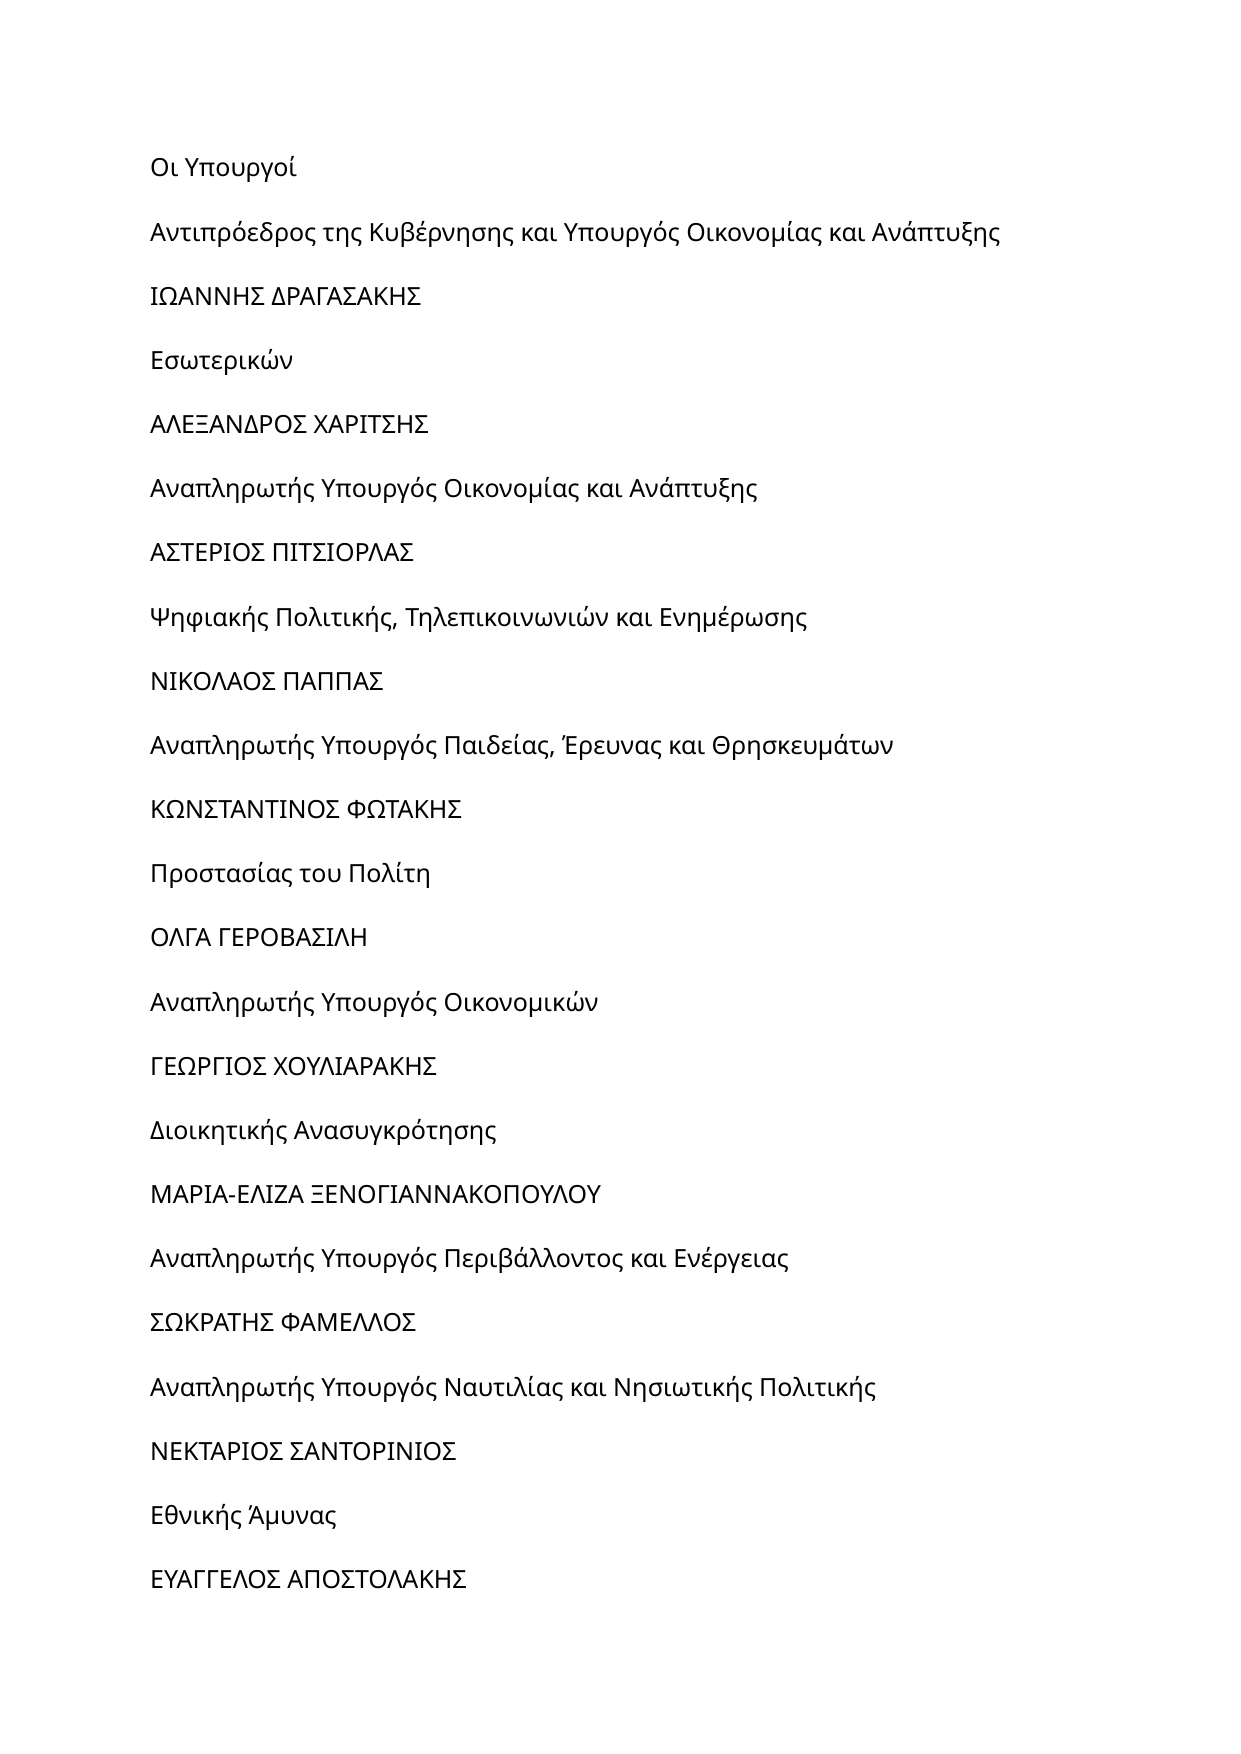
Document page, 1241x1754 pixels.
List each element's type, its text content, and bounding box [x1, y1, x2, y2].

text Αναπληρωτής Υπουργός Παιδείας, Έρευνας και Θρησκευμάτων [150, 727, 1090, 762]
text Ψηφιακής Πολιτικής, Τηλεπικοινωνιών και Ενημέρωσης [150, 599, 1090, 633]
text Αναπληρωτής Υπουργός Οικονομικών [150, 984, 1090, 1018]
text Αναπληρωτής Υπουργός Οικονομίας και Ανάπτυξης [150, 471, 1090, 505]
text ΝΕΚΤΑΡΙΟΣ ΣΑΝΤΟΡΙΝΙΟΣ [150, 1433, 1090, 1467]
text ΝΙΚΟΛΑΟΣ ΠΑΠΠΑΣ [150, 663, 1090, 697]
text ΑΛΕΞΑΝΔΡΟΣ ΧΑΡΙΤΣΗΣ [150, 407, 1090, 441]
text Εθνικής Άμυνας [150, 1497, 1090, 1532]
text Διοικητικής Ανασυγκρότησης [150, 1112, 1090, 1147]
text ΚΩΝΣΤΑΝΤΙΝΟΣ ΦΩΤΑΚΗΣ [150, 792, 1090, 826]
text ΙΩΑΝΝΗΣ ΔΡΑΓΑΣΑΚΗΣ [150, 278, 1090, 312]
text ΕΥΑΓΓΕΛΟΣ ΑΠΟΣΤΟΛΑΚΗΣ [150, 1562, 1090, 1596]
text Αναπληρωτής Υπουργός Περιβάλλοντος και Ενέργειας [150, 1241, 1090, 1275]
text ΟΛΓΑ ΓΕΡΟΒΑΣΙΛΗ [150, 920, 1090, 954]
text ΓΕΩΡΓΙΟΣ ΧΟΥΛΙΑΡΑΚΗΣ [150, 1048, 1090, 1082]
text Αντιπρόεδρος της Κυβέρνησης και Υπουργός Οικονομίας και Ανάπτυξης [150, 214, 1090, 248]
text ΑΣΤΕΡΙΟΣ ΠΙΤΣΙΟΡΛΑΣ [150, 535, 1090, 569]
text Εσωτερικών [150, 342, 1090, 377]
text ΜΑΡΙΑ-ΕΛΙΖΑ ΞΕΝΟΓΙΑΝΝΑΚΟΠΟΥΛΟΥ [150, 1177, 1090, 1211]
text Αναπληρωτής Υπουργός Ναυτιλίας και Νησιωτικής Πολιτικής [150, 1369, 1090, 1403]
text ΣΩΚΡΑΤΗΣ ΦΑΜΕΛΛΟΣ [150, 1305, 1090, 1339]
text Προστασίας του Πολίτη [150, 856, 1090, 890]
text Οι Υπουργοί [150, 150, 1090, 184]
